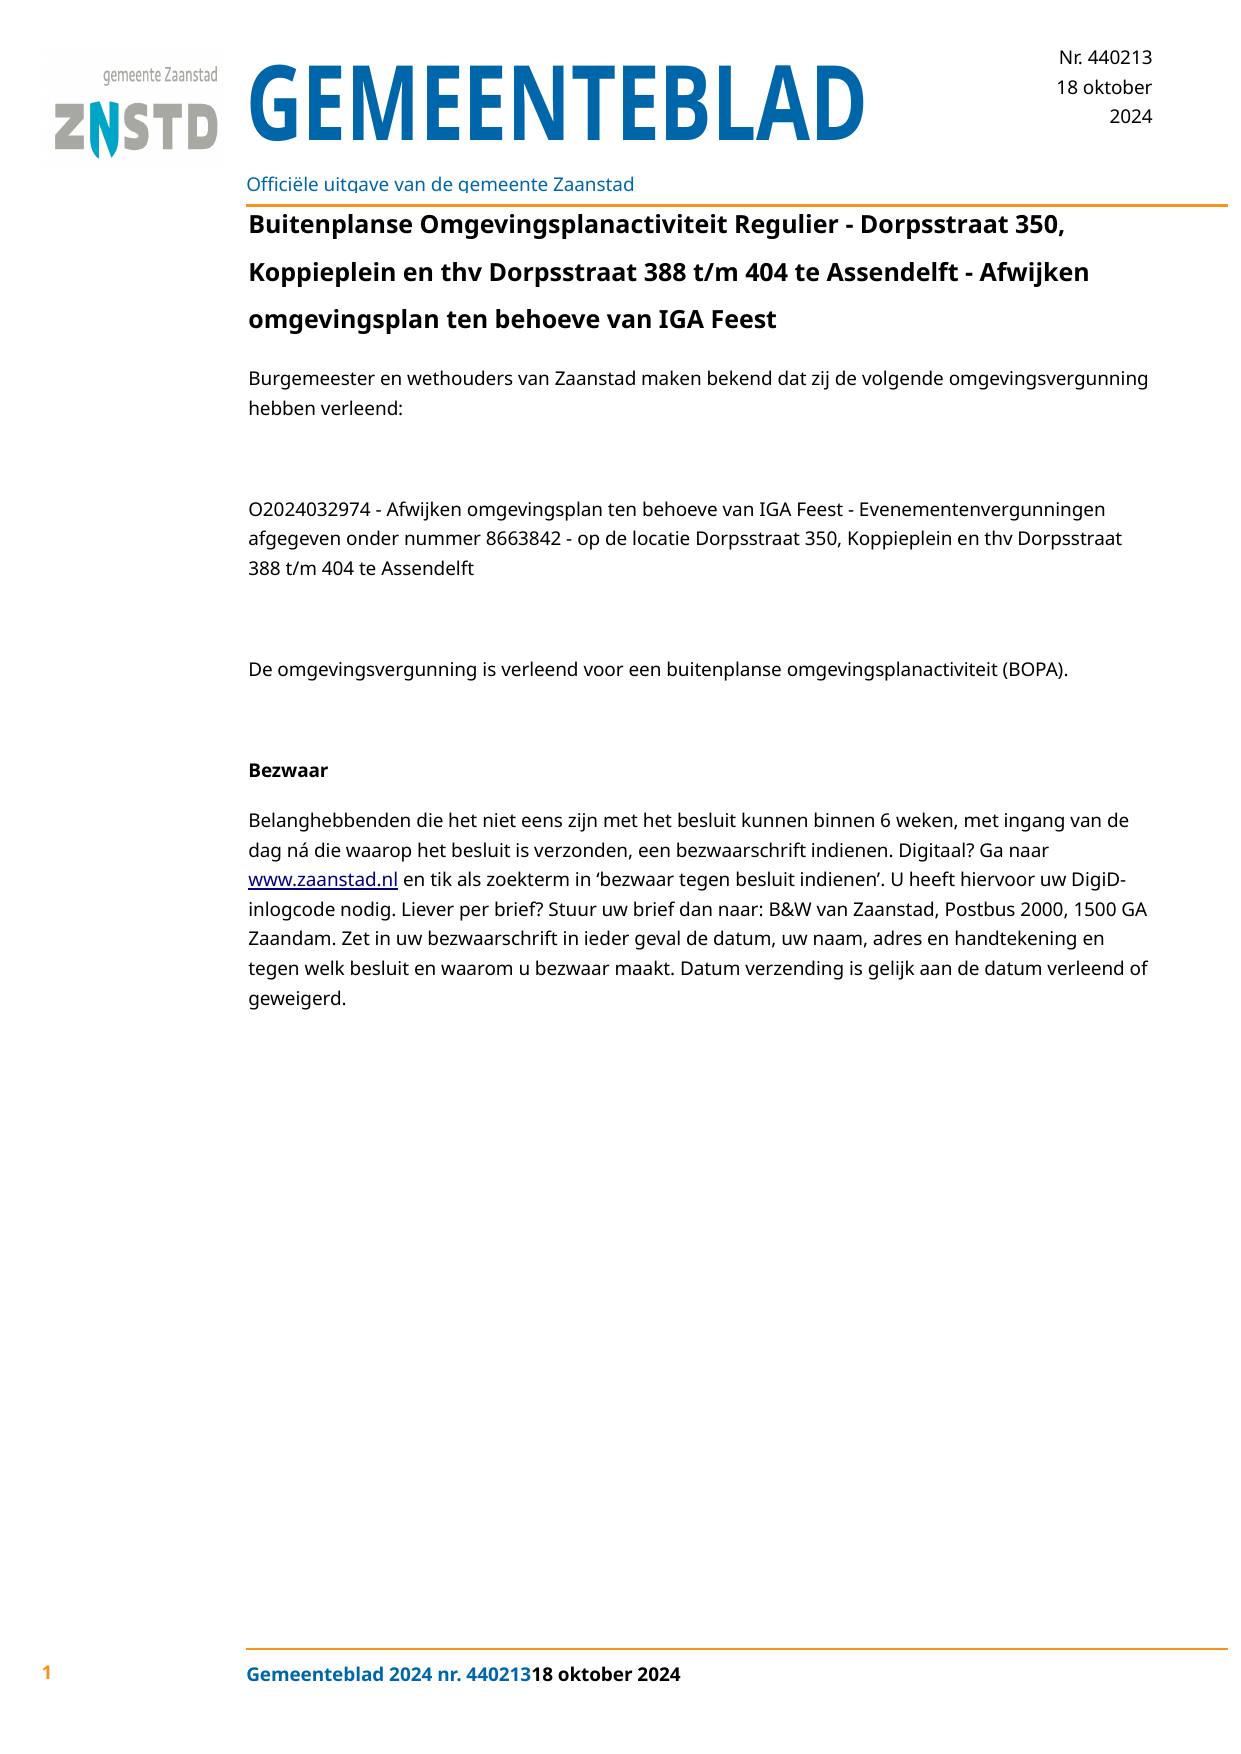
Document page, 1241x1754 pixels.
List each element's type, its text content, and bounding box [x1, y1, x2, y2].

text Bezwaar [248, 757, 1152, 782]
text Buitenplanse Omgevingsplanactiviteit Regulier - Dorpsstraat 350, Koppieplein en thv Dorpsstraat 388 t/m 404 te Assendelft - Afwijken omgevingsplan ten behoeve van IGA Feest [248, 207, 1152, 336]
text Burgemeester en wethouders van Zaanstad maken bekend dat zij de volgende omgevingsvergunning hebben verleend: [248, 366, 1152, 421]
text O2024032974 - Afwijken omgevingsplan ten behoeve van IGA Feest - Evenementenvergunningen afgegeven onder nummer 8663842 - op de locatie Dorpsstraat 350, Koppieplein en thv Dorpsstraat 388 t/m 404 te Assendelft [248, 496, 1152, 581]
text Belanghebbenden die het niet eens zijn met het besluit kunnen binnen 6 weken, met ingang van de dag ná die waarop het besluit is verzonden, een bezwaarschrift indienen. Digitaal? Ga naar www.zaanstad.nl en tik als zoekterm in ‘bezwaar tegen besluit indienen’. U heeft hiervoor uw DigiD-inlogcode nodig. Liever per brief? Stuur uw brief dan naar: B&W van Zaanstad, Postbus 2000, 1500 GA Zaandam. Zet in uw bezwaarschrift in ieder geval de datum, uw naam, adres en handtekening en tegen welk besluit en waarom u bezwaar maakt. Datum verzending is gelijk aan de datum verleend of geweigerd. [248, 807, 1152, 1010]
text De omgevingsvergunning is verleend voor een buitenplanse omgevingsplanactiviteit (BOPA). [248, 656, 1152, 682]
picture [41, 47, 231, 172]
